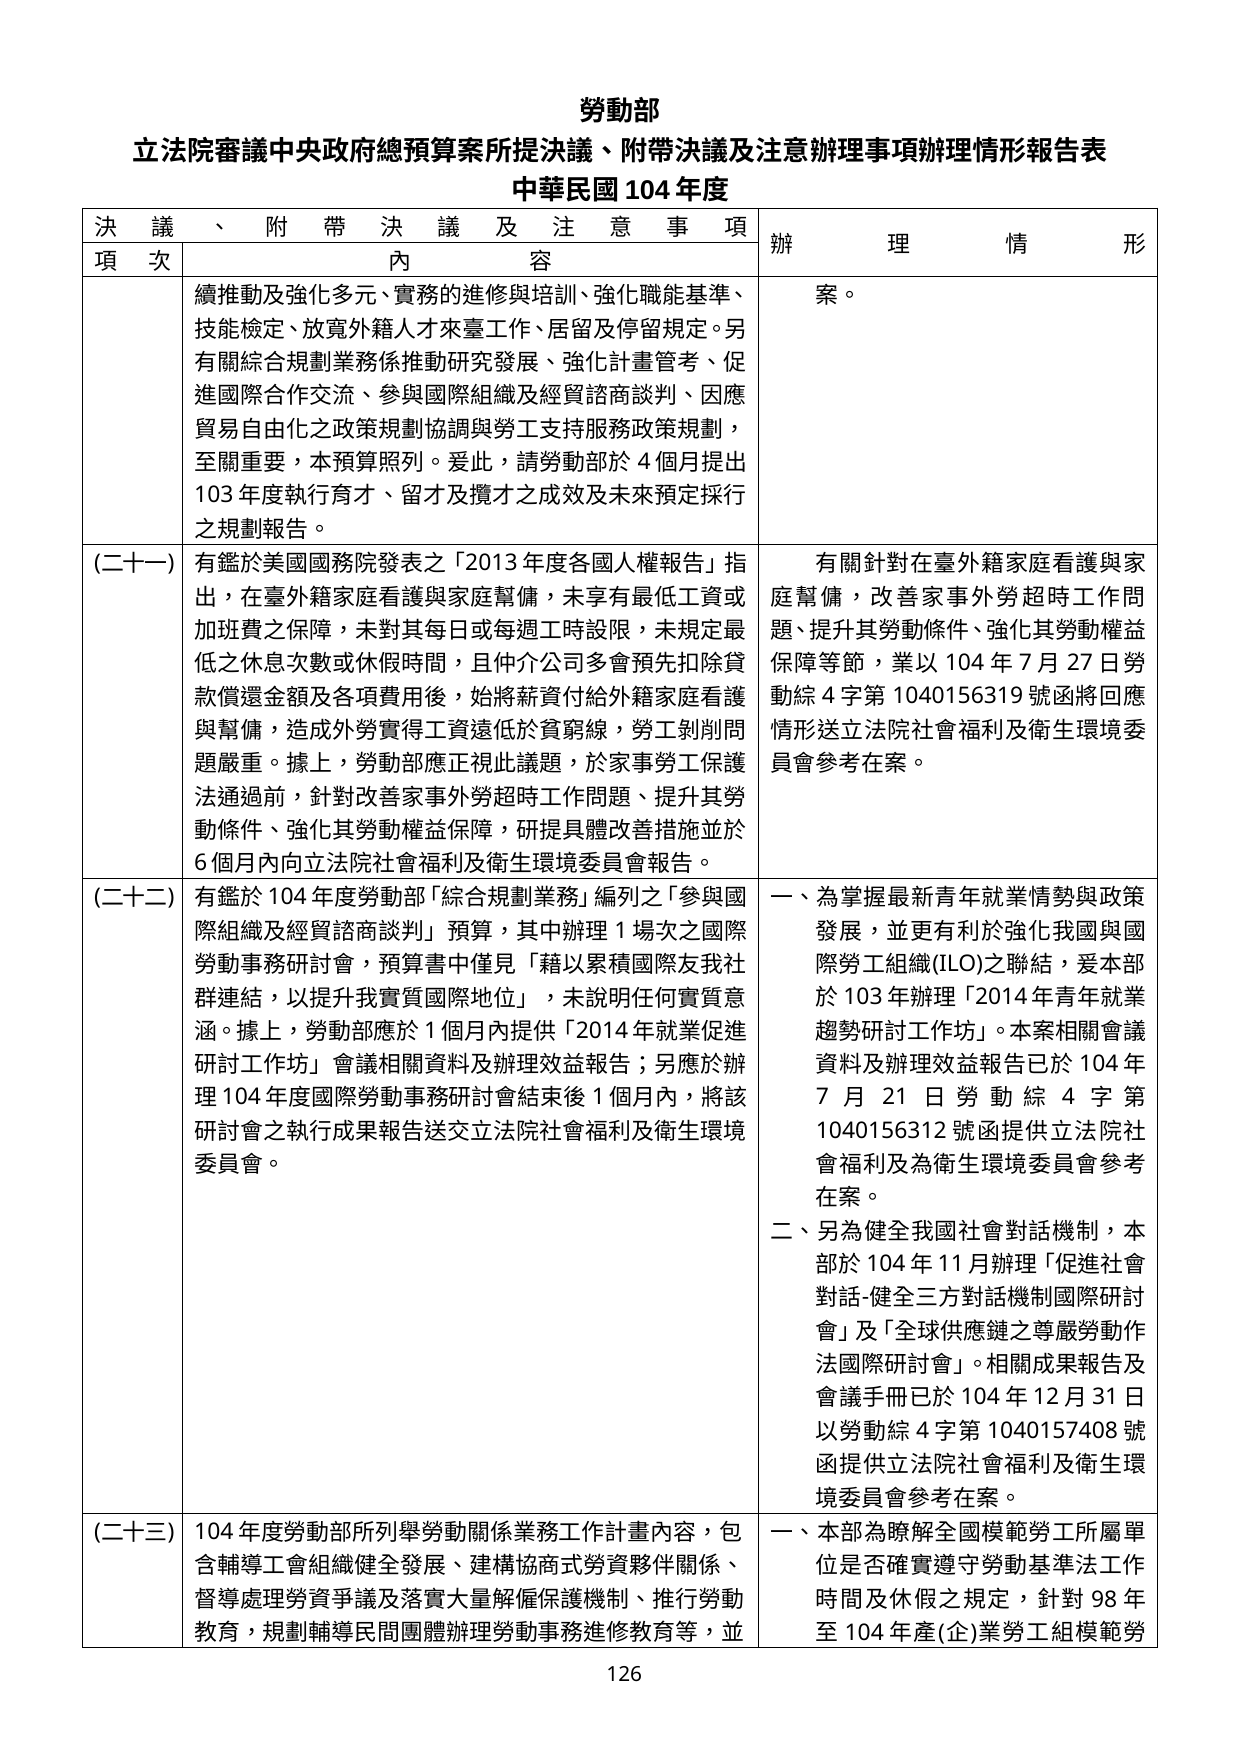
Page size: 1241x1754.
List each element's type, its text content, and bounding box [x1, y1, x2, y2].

table_cell (二十三) [83, 1514, 182, 1647]
table_cell (二十二) [83, 879, 182, 1513]
table_header 辦理情形 [759, 209, 1157, 276]
table_cell 有關針對在臺外籍家庭看護與家庭幫傭，改善家事外勞超時工作問題、提升其勞動條件、強化其勞動權益保障等節，業以104年7月27日勞動綜4字第1040156319號函將回應情形送立法院社會福利及衛生環境委員會參考在案。 [759, 545, 1157, 878]
table_cell 有鑑於美國國務院發表之「2013年度各國人權報告」指出，在臺外籍家庭看護與家庭幫傭，未享有最低工資或加班費之保障，未對其每日或每週工時設限，未規定最低之休息次數或休假時間，且仲介公司多會預先扣除貸款償還金額及各項費用後，始將薪資付給外籍家庭看護與幫傭，造成外勞實得工資遠低於貧窮線，勞工剝削問題嚴重。據上，勞動部應正視此議題，於家事勞工保護法通過前，針對改善家事外勞超時工作問題、提升其勞動條件、強化其勞動權益保障，研提具體改善措施並於6個月內向立法院社會福利及衛生環境委員會報告。 [183, 545, 758, 878]
table_cell 案。 [759, 277, 1157, 544]
table_cell (二十一) [83, 545, 182, 878]
table_cell 104年度勞動部所列舉勞動關係業務工作計畫內容，包含輔導工會組織健全發展、建構協商式勞資夥伴關係、督導處理勞資爭議及落實大量解僱保護機制、推行勞動教育，規劃輔導民間團體辦理勞動事務進修教育等，並 [183, 1514, 758, 1647]
table_header 決議、附帶決議及注意事項 [83, 209, 758, 242]
table_cell 一、本部為瞭解全國模範勞工所屬單位是否確實遵守勞動基準法工作時間及休假之規定，針對98年至104年產(企)業勞工組模範勞 [759, 1514, 1157, 1647]
table_cell 一、為掌握最新青年就業情勢與政策發展，並更有利於強化我國與國際勞工組織(ILO)之聯結，爰本部於103年辦理「2014年青年就業趨勢研討工作坊」。本案相關會議資料及辦理效益報告已於104年7月21日勞動綜4字第1040156312號函提供立法院社會福利及為衛生環境委員會參考在案。 二、另為健全我國社會對話機制，本部於104年11月辦理「促進社會對話-健全三方對話機制國際研討會」及「全球供應鏈之尊嚴勞動作法國際研討會」。相關成果報告及會議手冊已於104年12月31日以勞動綜4字第1040157408號函提供立法院社會福利及衛生環境委員會參考在案。 [759, 879, 1157, 1513]
table_cell [83, 277, 182, 544]
table_cell 內 容 [183, 243, 758, 276]
table_cell 項次 [83, 243, 182, 276]
table_cell 續推動及強化多元、實務的進修與培訓、強化職能基準、技能檢定、放寬外籍人才來臺工作、居留及停留規定。另有關綜合規劃業務係推動研究發展、強化計畫管考、促進國際合作交流、參與國際組織及經貿諮商談判、因應貿易自由化之政策規劃協調與勞工支持服務政策規劃，至關重要，本預算照列。爰此，請勞動部於4個月提出103年度執行育才、留才及攬才之成效及未來預定採行之規劃報告。 [183, 277, 758, 544]
table_cell 有鑑於104年度勞動部「綜合規劃業務」編列之「參與國際組織及經貿諮商談判」預算，其中辦理1場次之國際勞動事務研討會，預算書中僅見「藉以累積國際友我社群連結，以提升我實質國際地位」，未說明任何實質意涵。據上，勞動部應於1個月內提供「2014年就業促進研討工作坊」會議相關資料及辦理效益報告；另應於辦理104年度國際勞動事務研討會結束後1個月內，將該研討會之執行成果報告送交立法院社會福利及衛生環境委員會。 [183, 879, 758, 1513]
